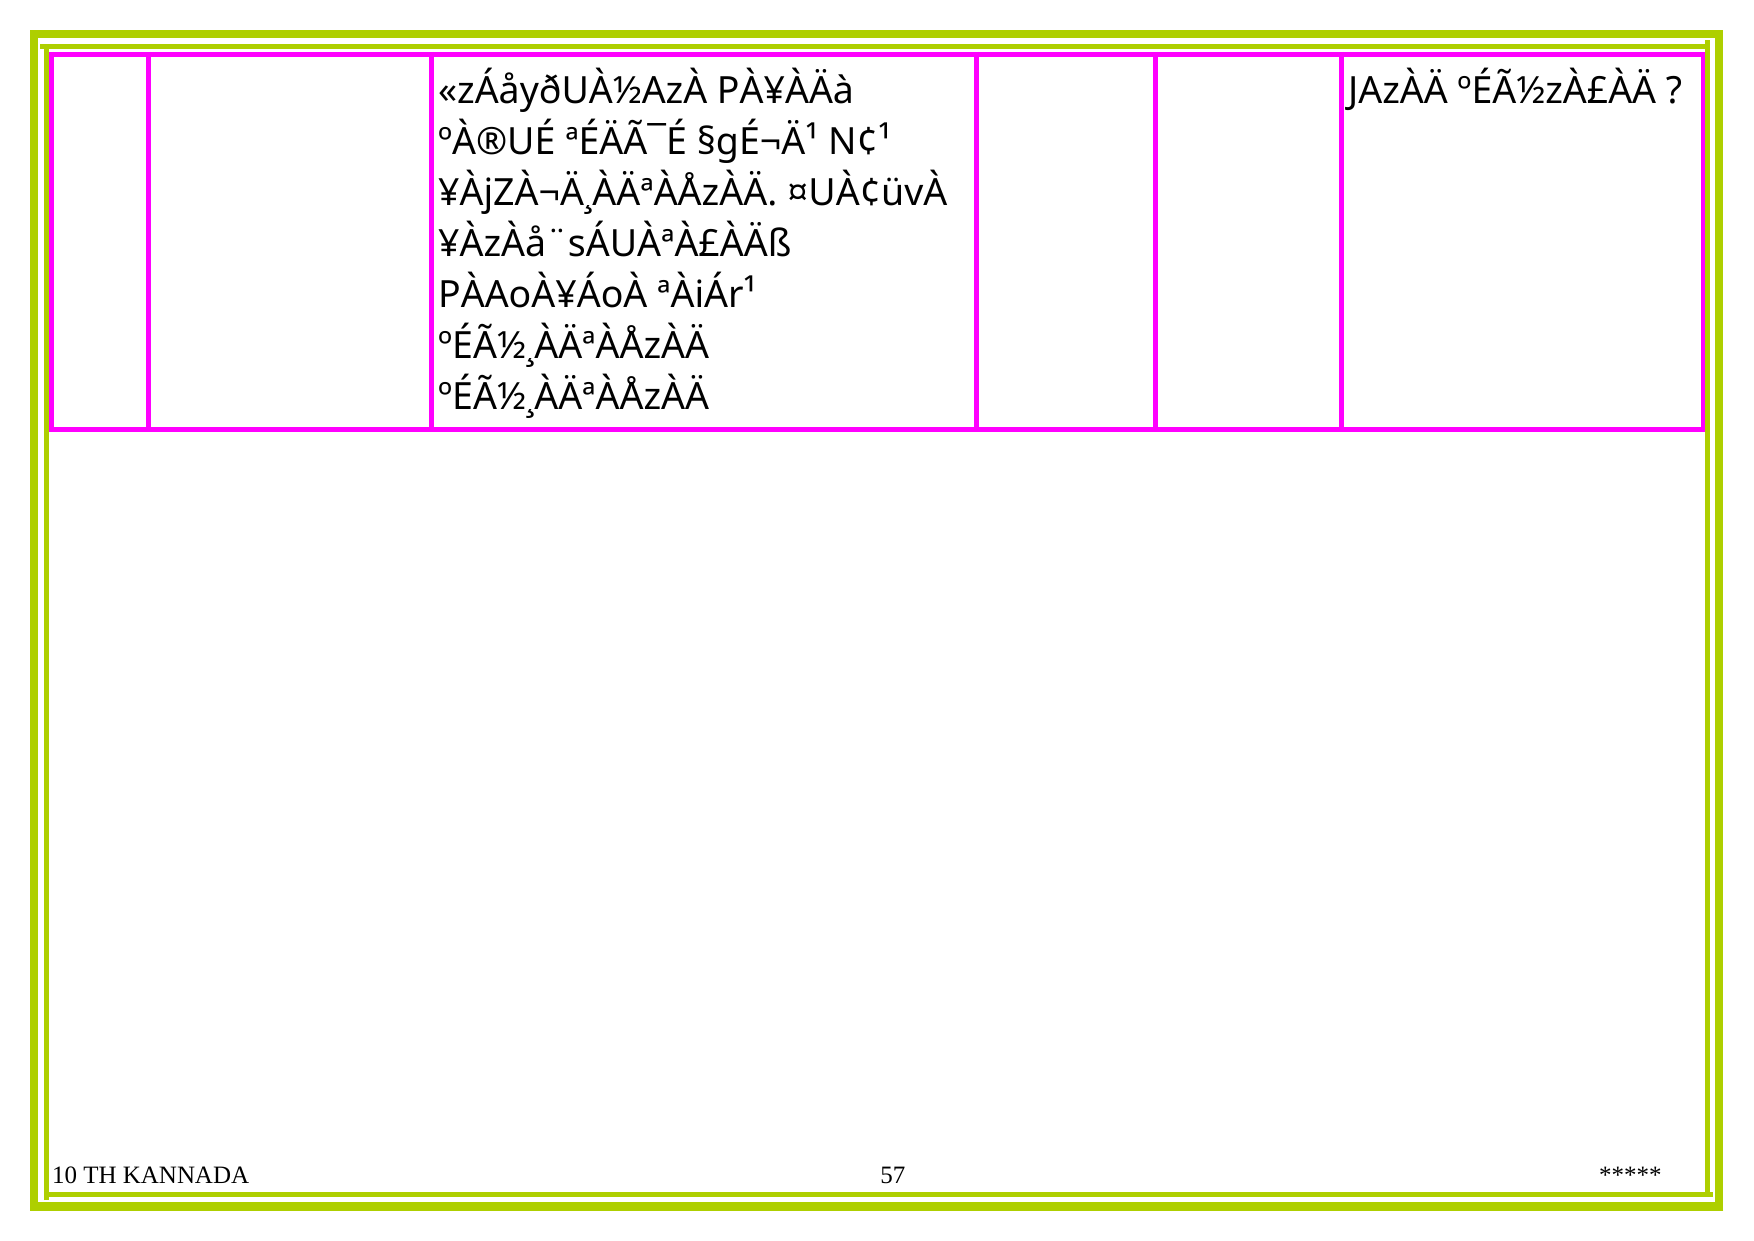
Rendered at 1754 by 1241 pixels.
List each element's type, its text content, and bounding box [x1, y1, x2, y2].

table_cell «zÁåyðUÀ½AzÀ PÀ¥ÀÄà ºÀ®UÉ ªÉÄÃ¯É §gÉ¬Ä¹ N¢¹ ¥ÀjZÀ¬Ä¸ÀÄªÀÅzÀÄ. ¤UÀ¢üvÀ ¥ÀzÀå¨sÁUÀªÀ£ÀÄß PÀAoÀ¥ÁoÀ ªÀiÁr¹ ºÉÃ½¸ÀÄªÀÅzÀÄ ºÉÃ½¸ÀÄªÀÅzÀÄ [434, 57, 974, 427]
table_cell [979, 57, 1153, 427]
table_cell [1158, 57, 1339, 427]
table_cell [151, 57, 429, 427]
table_cell [54, 57, 146, 427]
table_cell JAzÀÄ ºÉÃ½zÀ£ÀÄ ? [1344, 57, 1701, 427]
